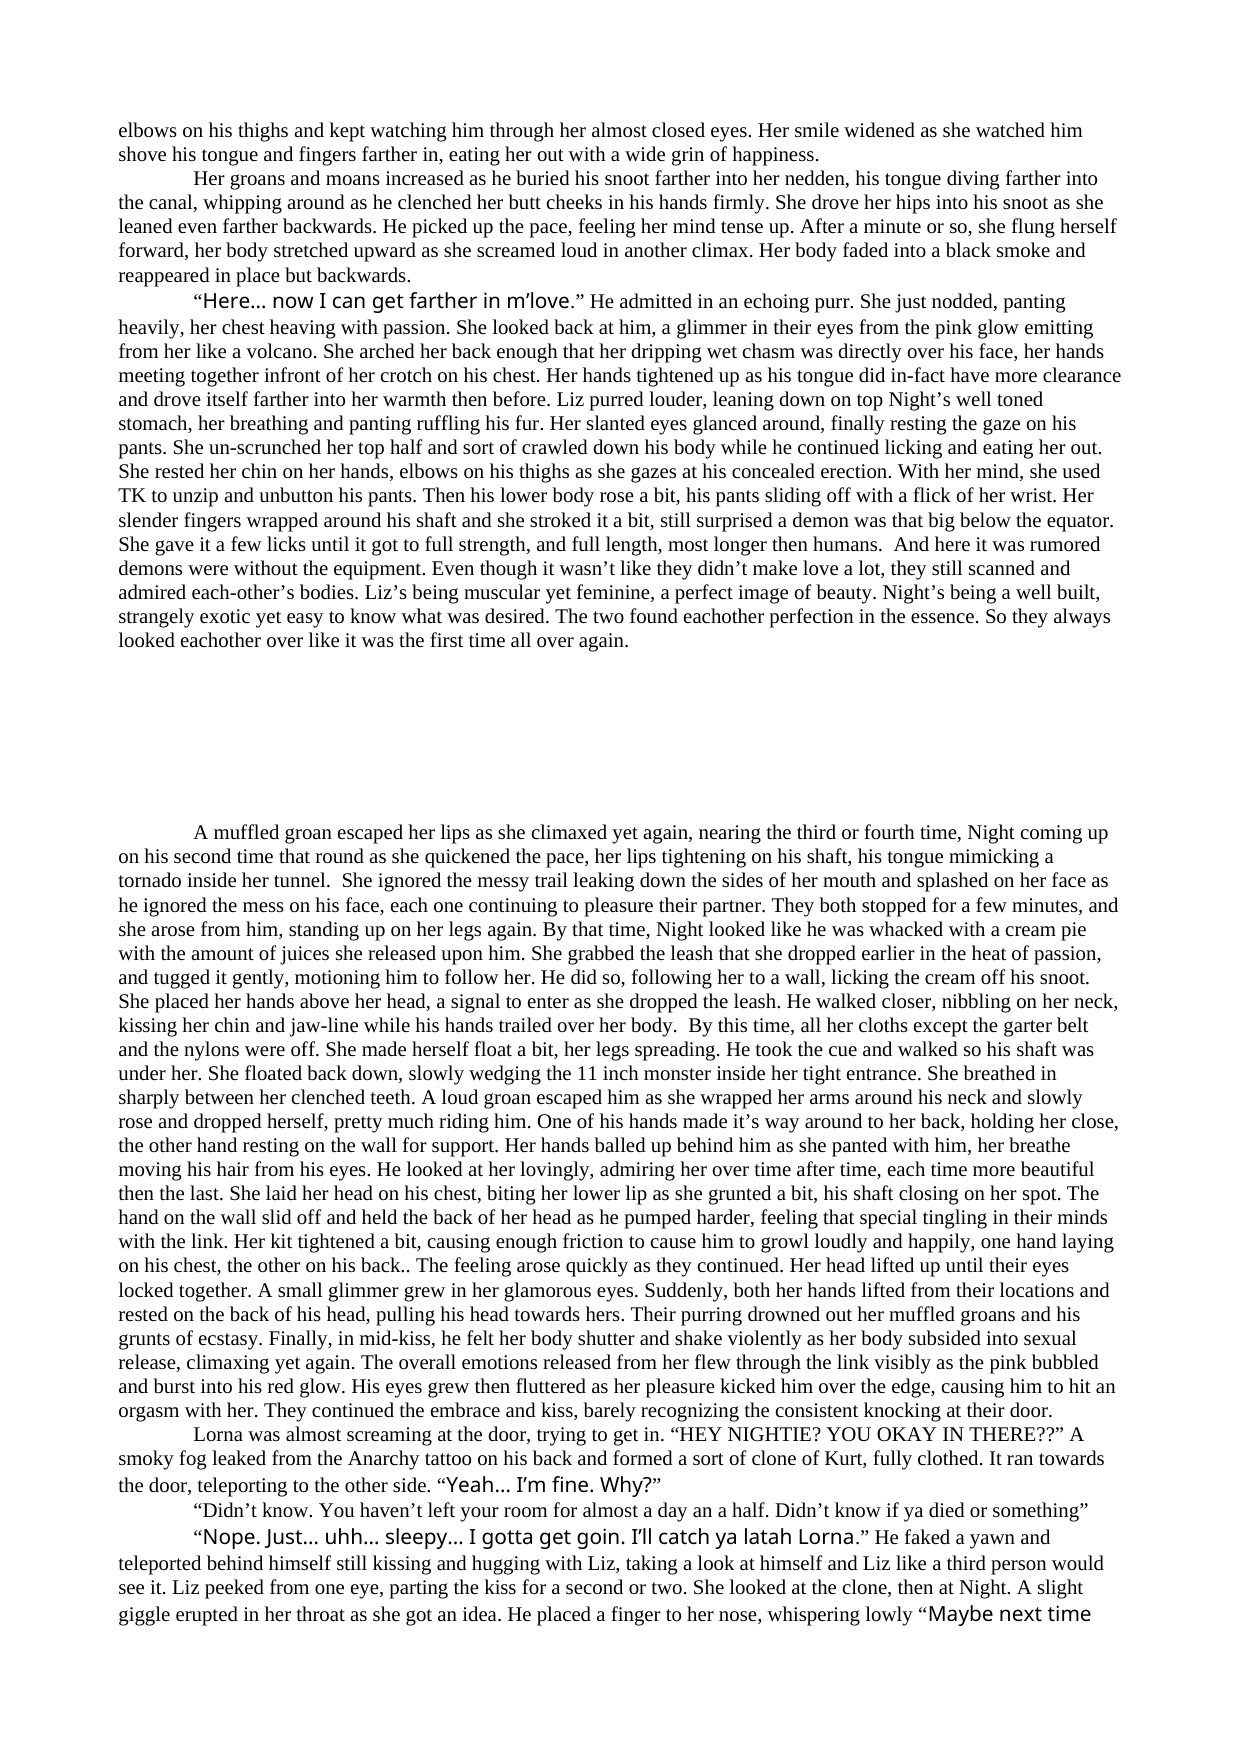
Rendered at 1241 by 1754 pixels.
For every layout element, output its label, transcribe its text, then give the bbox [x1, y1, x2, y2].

text “Here… now I can get farther in m’love.” He admitted in an echoing purr. She just nodded, panting heavily, her chest heaving with passion. She looked back at him, a glimmer in their eyes from the pink glow emitting from her like a volcano. She arched her back enough that her dripping wet chasm was directly over his face, her hands meeting together infront of her crotch on his chest. Her hands tightened up as his tongue did in-fact have more clearance and drove itself farther into her warmth then before. Liz purred louder, leaning down on top Night’s well toned stomach, her breathing and panting ruffling his fur. Her slanted eyes glanced around, finally resting the gaze on his pants. She un-scrunched her top half and sort of crawled down his body while he continued licking and eating her out. She rested her chin on her hands, elbows on his thighs as she gazes at his concealed erection. With her mind, she used TK to unzip and unbutton his pants. Then his lower body rose a bit, his pants sliding off with a flick of her wrist. Her slender fingers wrapped around his shaft and she stroked it a bit, still surprised a demon was that big below the equator. She gave it a few licks until it got to full strength, and full length, most longer then humans. And here it was rumored demons were without the equipment. Even though it wasn’t like they didn’t make love a lot, they still scanned and admired each-other’s bodies. Liz’s being muscular yet feminine, a perfect image of beauty. Night’s being a well built, strangely exotic yet easy to know what was desired. The two found eachother perfection in the essence. So they always looked eachother over like it was the first time all over again. [118, 287, 1122, 652]
text “Nope. Just… uhh… sleepy… I gotta get goin. I’ll catch ya latah Lorna.” He faked a yawn and teleported behind himself still kissing and hugging with Liz, taking a look at himself and Liz like a third person would see it. Liz peeked from one eye, parting the kiss for a second or two. She looked at the clone, then at Night. A slight giggle erupted in her throat as she got an idea. He placed a finger to her nose, whispering lowly “Maybe next time [118, 1522, 1122, 1627]
text elbows on his thighs and kept watching him through her almost closed eyes. Her smile widened as she watched him shove his tongue and fingers farther in, eating her out with a wide grin of happiness. [118, 118, 1122, 166]
text Her groans and moans increased as he buried his snoot farther into her nedden, his tongue diving farther into the canal, whipping around as he clenched her butt cheeks in his hands firmly. She drove her hips into his snoot as she leaned even farther backwards. He picked up the pace, feeling her mind tense up. After a minute or so, she flung herself forward, her body stretched upward as she screamed loud in another climax. Her body faded into a black smoke and reappeared in place but backwards. [118, 166, 1122, 287]
text Lorna was almost screaming at the door, trying to get in. “HEY NIGHTIE? YOU OKAY IN THERE??” A smoky fog leaked from the Anarchy tattoo on his back and formed a sort of clone of Kurt, fully clothed. It ran towards the door, teleporting to the other side. “Yeah… I’m fine. Why?” [118, 1422, 1122, 1498]
text A muffled groan escaped her lips as she climaxed yet again, nearing the third or fourth time, Night coming up on his second time that round as she quickened the pace, her lips tightening on his shaft, his tongue mimicking a tornado inside her tunnel. She ignored the messy trail leaking down the sides of her mouth and splashed on her face as he ignored the mess on his face, each one continuing to pleasure their partner. They both stopped for a few minutes, and she arose from him, standing up on her legs again. By that time, Night looked like he was whacked with a cream pie with the amount of juices she released upon him. She grabbed the leash that she dropped earlier in the heat of passion, and tugged it gently, motioning him to follow her. He did so, following her to a wall, licking the cream off his snoot. She placed her hands above her head, a signal to enter as she dropped the leash. He walked closer, nibbling on her neck, kissing her chin and jaw-line while his hands trailed over her body. By this time, all her cloths except the garter belt and the nylons were off. She made herself float a bit, her legs spreading. He took the cue and walked so his shaft was under her. She floated back down, slowly wedging the 11 inch monster inside her tight entrance. She breathed in sharply between her clenched teeth. A loud groan escaped him as she wrapped her arms around his neck and slowly rose and dropped herself, pretty much riding him. One of his hands made it’s way around to her back, holding her close, the other hand resting on the wall for support. Her hands balled up behind him as she panted with him, her breathe moving his hair from his eyes. He looked at her lovingly, admiring her over time after time, each time more beautiful then the last. She laid her head on his chest, biting her lower lip as she grunted a bit, his shaft closing on her spot. The hand on the wall slid off and held the back of her head as he pumped harder, feeling that special tingling in their minds with the link. Her kit tightened a bit, causing enough friction to cause him to growl loudly and happily, one hand laying on his chest, the other on his back.. The feeling arose quickly as they continued. Her head lifted up until their eyes locked together. A small glimmer grew in her glamorous eyes. Suddenly, both her hands lifted from their locations and rested on the back of his head, pulling his head towards hers. Their purring drowned out her muffled groans and his grunts of ecstasy. Finally, in mid-kiss, he felt her body shutter and shake violently as her body subsided into sexual release, climaxing yet again. The overall emotions released from her flew through the link visibly as the pink bubbled and burst into his red glow. His eyes grew then fluttered as her pleasure kicked him over the edge, causing him to hit an orgasm with her. They continued the embrace and kiss, barely recognizing the consistent knocking at their door. [118, 820, 1122, 1422]
text “Didn’t know. You haven’t left your room for almost a day an a half. Didn’t know if ya died or something” [118, 1498, 1122, 1522]
